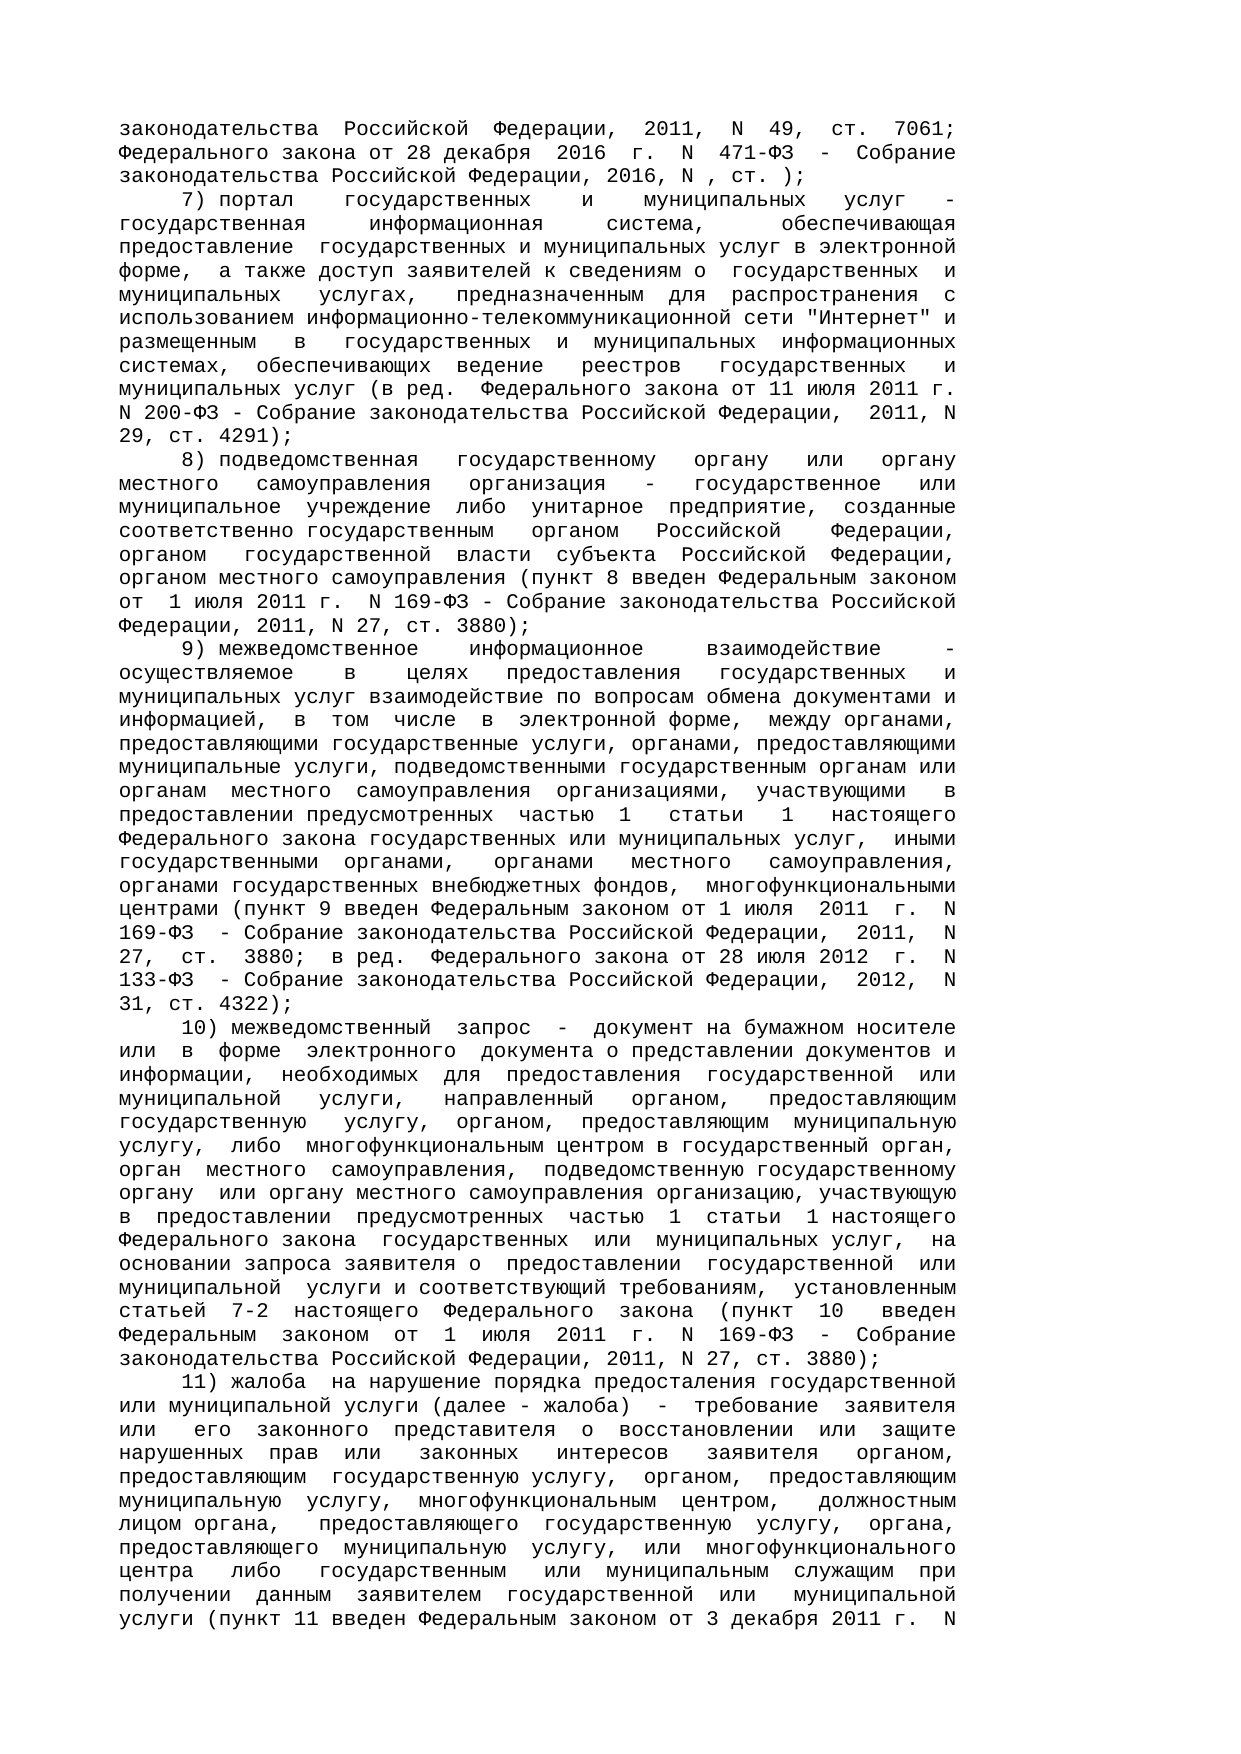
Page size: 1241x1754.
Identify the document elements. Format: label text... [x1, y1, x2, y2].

text информации, необходимых для предоставления государственной или [119, 1064, 1121, 1088]
text или в форме электронного документа о представлении документов и [119, 1040, 1121, 1064]
text 29, ст. 4291); [119, 426, 1121, 449]
text муниципальной услуги и соответствующий требованиям, установленным [119, 1277, 1121, 1300]
text или муниципальной услуги (далее - жалоба) - требование заявителя [119, 1395, 1121, 1419]
text информацией, в том числе в электронной форме, между органами, [119, 709, 1121, 733]
text 7) портал государственных и муниципальных услуг - [119, 189, 1121, 213]
text 11) жалоба на нарушение порядка предосталения государственной [119, 1371, 1121, 1395]
text 133-ФЗ - Собрание законодательства Российской Федерации, 2012, N [119, 969, 1121, 993]
text 31, ст. 4322); [119, 993, 1121, 1017]
text 10) межведомственный запрос - документ на бумажном носителе [119, 1017, 1121, 1040]
text органу или органу местного самоуправления организацию, участвующую [119, 1182, 1121, 1206]
text муниципальной услуги, направленный органом, предоставляющим [119, 1088, 1121, 1111]
text размещенным в государственных и муниципальных информационных [119, 331, 1121, 354]
text получении данным заявителем государственной или муниципальной [119, 1584, 1121, 1608]
text законодательства Российской Федерации, 2011, N 49, ст. 7061; [119, 118, 1121, 142]
text местного самоуправления организация - государственное или [119, 473, 1121, 496]
text муниципальных услуг взаимодействие по вопросам обмена документами и [119, 686, 1121, 709]
text государственная информационная система, обеспечивающая [119, 213, 1121, 236]
text центрами (пункт 9 введен Федеральным законом от 1 июля 2011 г. N [119, 898, 1121, 922]
text 9) межведомственное информационное взаимодействие - [119, 638, 1121, 662]
text муниципальную услугу, многофункциональным центром, должностным [119, 1489, 1121, 1513]
text предоставлении предусмотренных частью 1 статьи 1 настоящего [119, 804, 1121, 827]
text предоставляющего муниципальную услугу, или многофункционального [119, 1537, 1121, 1561]
text органам местного самоуправления организациями, участвующими в [119, 780, 1121, 804]
text форме, а также доступ заявителей к сведениям о государственных и [119, 260, 1121, 284]
text государственными органами, органами местного самоуправления, [119, 851, 1121, 875]
text Федерального закона государственных или муниципальных услуг, иными [119, 827, 1121, 851]
text 169-ФЗ - Собрание законодательства Российской Федерации, 2011, N [119, 922, 1121, 946]
text услуги (пункт 11 введен Федеральным законом от 3 декабря 2011 г. N [119, 1608, 1121, 1631]
text муниципальные услуги, подведомственными государственным органам или [119, 757, 1121, 780]
text лицом органа, предоставляющего государственную услугу, органа, [119, 1513, 1121, 1537]
text статьей 7-2 настоящего Федерального закона (пункт 10 введен [119, 1300, 1121, 1324]
text нарушенных прав или законных интересов заявителя органом, [119, 1442, 1121, 1466]
text муниципальных услуг (в ред. Федерального закона от 11 июля 2011 г. [119, 378, 1121, 402]
text основании запроса заявителя о предоставлении государственной или [119, 1253, 1121, 1277]
text услугу, либо многофункциональным центром в государственный орган, [119, 1135, 1121, 1158]
text предоставляющими государственные услуги, органами, предоставляющими [119, 733, 1121, 757]
text или его законного представителя о восстановлении или защите [119, 1419, 1121, 1442]
text использованием информационно-телекоммуникационной сети "Интернет" и [119, 307, 1121, 331]
text соответственно государственным органом Российской Федерации, [119, 520, 1121, 544]
text орган местного самоуправления, подведомственную государственному [119, 1158, 1121, 1182]
text предоставляющим государственную услугу, органом, предоставляющим [119, 1466, 1121, 1489]
text центра либо государственным или муниципальным служащим при [119, 1561, 1121, 1584]
text органом государственной власти субъекта Российской Федерации, [119, 544, 1121, 567]
text органом местного самоуправления (пункт 8 введен Федеральным законом [119, 567, 1121, 591]
text органами государственных внебюджетных фондов, многофункциональными [119, 875, 1121, 898]
text предоставление государственных и муниципальных услуг в электронной [119, 236, 1121, 260]
text муниципальное учреждение либо унитарное предприятие, созданные [119, 496, 1121, 520]
text законодательства Российской Федерации, 2016, N , ст. ); [119, 165, 1121, 189]
text N 200-ФЗ - Собрание законодательства Российской Федерации, 2011, N [119, 402, 1121, 426]
text 8) подведомственная государственному органу или органу [119, 449, 1121, 473]
text Федерального закона государственных или муниципальных услуг, на [119, 1229, 1121, 1253]
text Федерального закона от 28 декабря 2016 г. N 471-ФЗ - Собрание [119, 142, 1121, 165]
text муниципальных услугах, предназначенным для распространения с [119, 284, 1121, 307]
text осуществляемое в целях предоставления государственных и [119, 662, 1121, 686]
text 27, ст. 3880; в ред. Федерального закона от 28 июля 2012 г. N [119, 946, 1121, 969]
text в предоставлении предусмотренных частью 1 статьи 1 настоящего [119, 1206, 1121, 1229]
text Федеральным законом от 1 июля 2011 г. N 169-ФЗ - Собрание [119, 1324, 1121, 1348]
text законодательства Российской Федерации, 2011, N 27, ст. 3880); [119, 1348, 1121, 1371]
text государственную услугу, органом, предоставляющим муниципальную [119, 1111, 1121, 1135]
text от 1 июля 2011 г. N 169-ФЗ - Собрание законодательства Российской [119, 591, 1121, 615]
text Федерации, 2011, N 27, ст. 3880); [119, 615, 1121, 638]
text системах, обеспечивающих ведение реестров государственных и [119, 354, 1121, 378]
